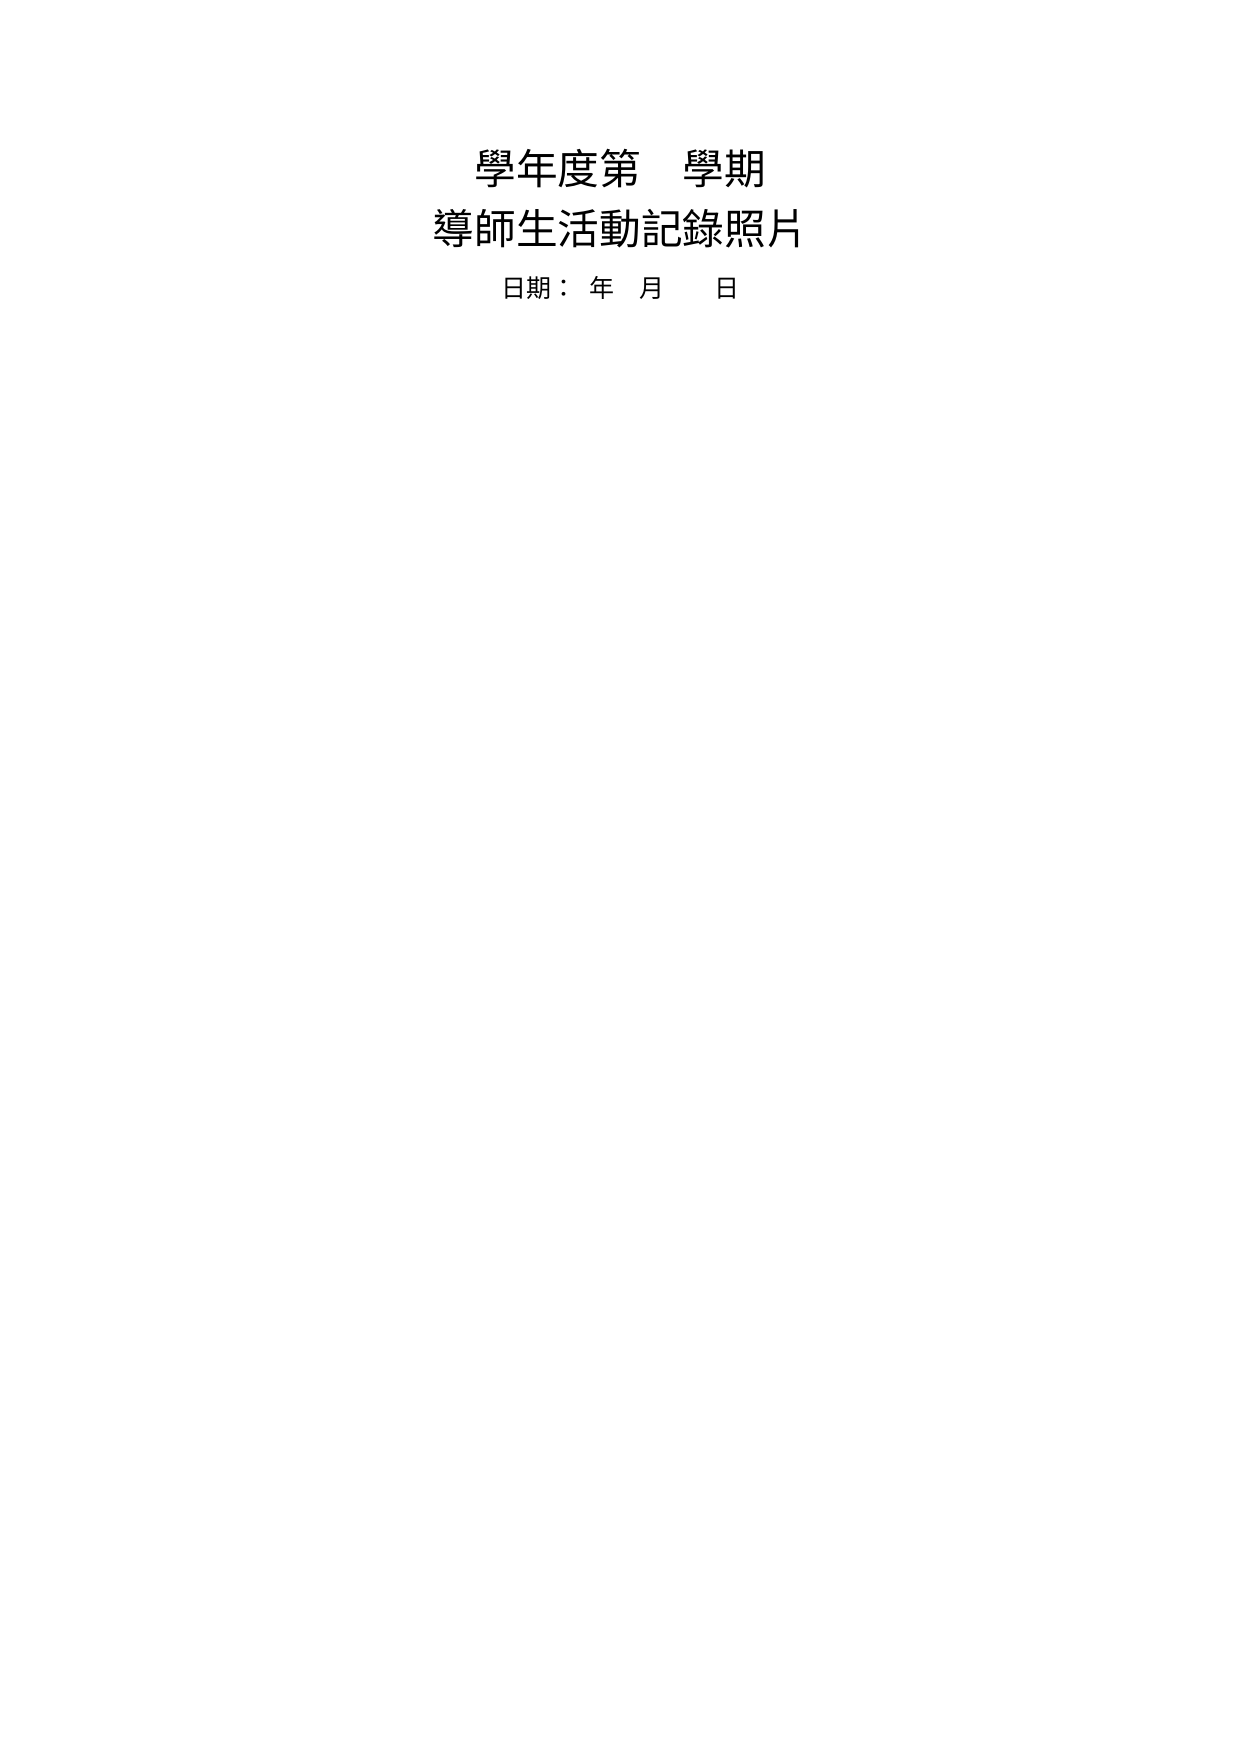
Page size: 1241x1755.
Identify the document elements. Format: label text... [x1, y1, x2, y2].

table_cell [192, 950, 605, 980]
table_cell [605, 626, 635, 655]
table_cell [635, 950, 1048, 980]
text 學年度第 學期 [187, 136, 1053, 196]
table_cell [605, 950, 635, 980]
table_header [192, 330, 1048, 626]
table_cell [635, 626, 1048, 655]
text 導師生活動記錄照片 [187, 196, 1053, 256]
table_cell [192, 655, 1048, 950]
table_cell [192, 626, 605, 655]
text 日期： 年 月 日 [187, 269, 1053, 305]
